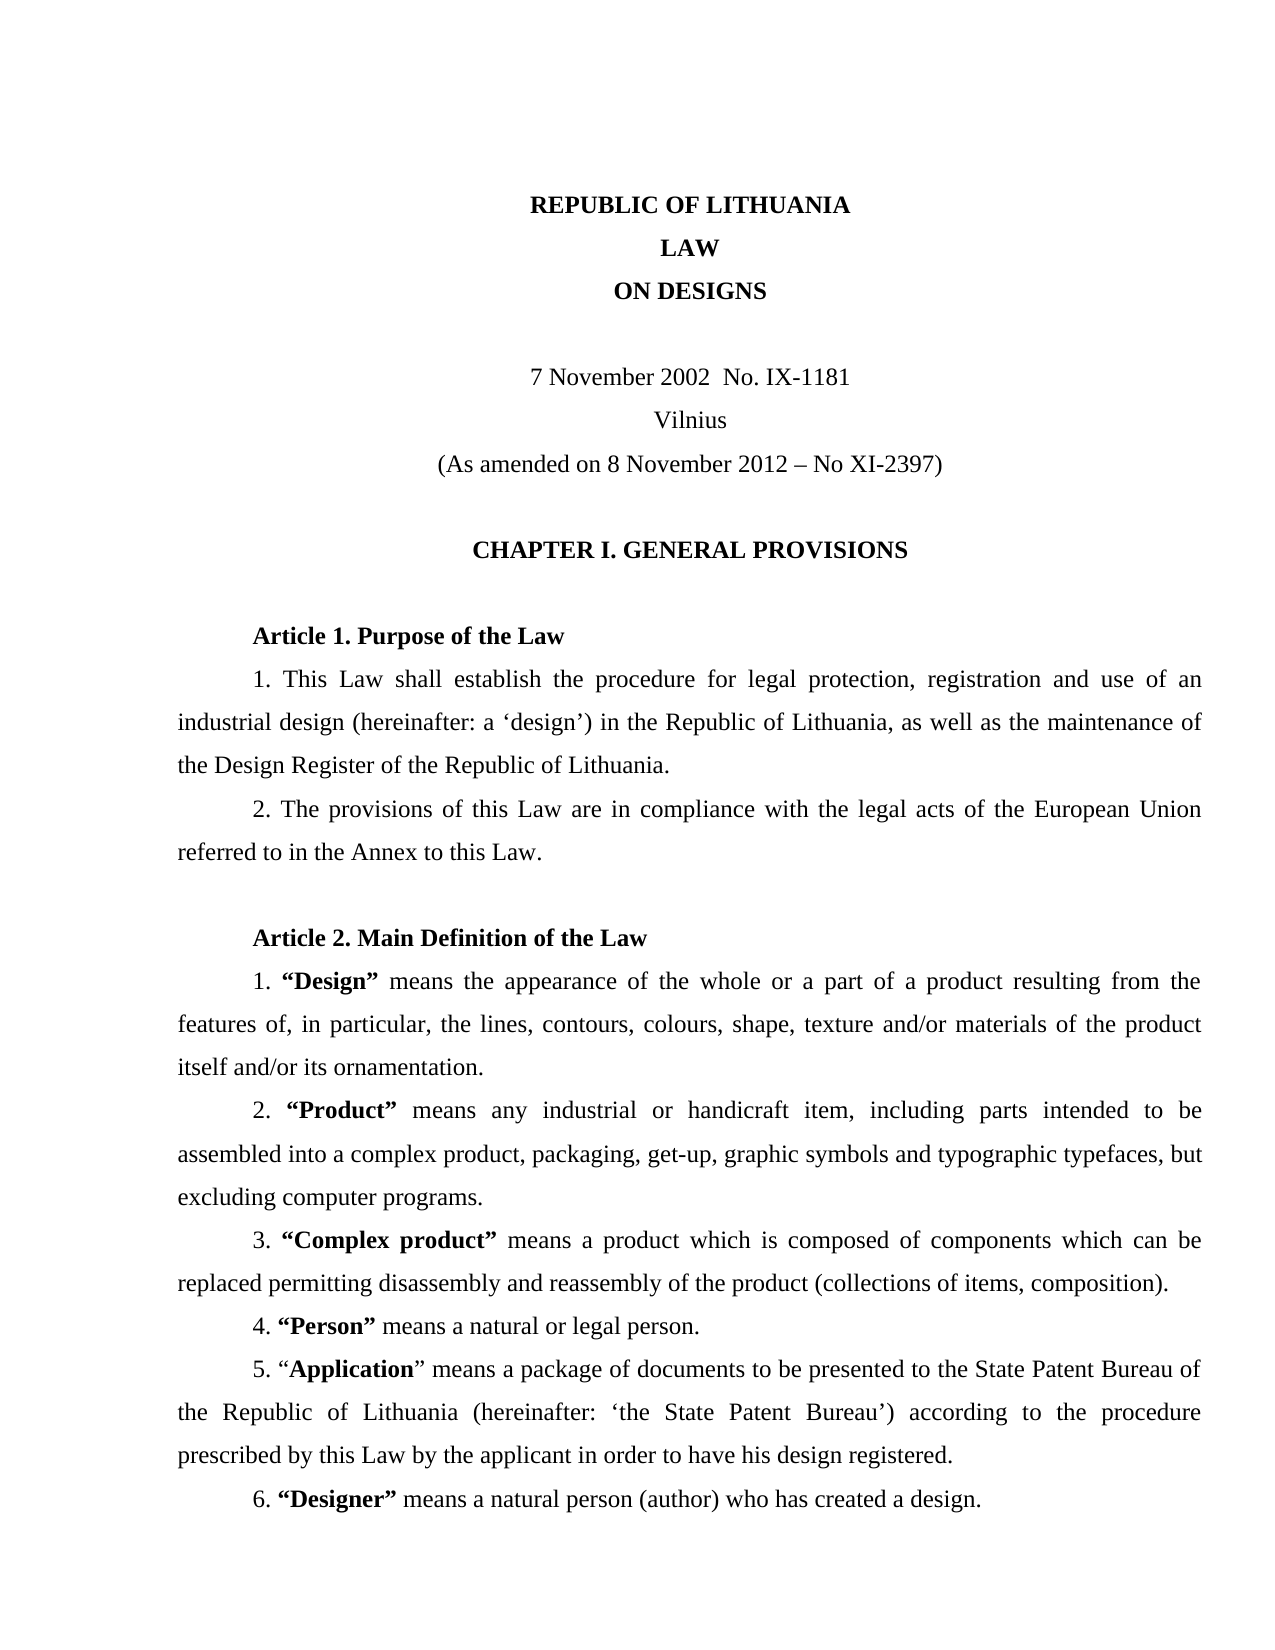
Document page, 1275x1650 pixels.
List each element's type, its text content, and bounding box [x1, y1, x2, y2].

text 2. “Product” means any industrial or handicraft item, including parts intended to be assembled into a complex product, packaging, get-up, graphic symbols and typographic typefaces, but excluding computer programs. [177, 1096, 1203, 1211]
text 1. This Law shall establish the procedure for legal protection, registration and use of an industrial design (hereinafter: a ‘design’) in the Republic of Lithuania, as well as the maintenance of the Design Register of the Republic of Lithuania. [177, 664, 1203, 779]
text 1. “Design” means the appearance of the whole or a part of a product resulting from the features of, in particular, the lines, contours, colours, shape, texture and/or materials of the product itself and/or its ornamentation. [177, 966, 1203, 1081]
text 2. The provisions of this Law are in compliance with the legal acts of the European Union referred to in the Annex to this Law. [177, 794, 1203, 866]
text 3. “Complex product” means a product which is composed of components which can be replaced permitting disassembly and reassembly of the product (collections of items, composition). [177, 1225, 1203, 1297]
text 6. “Designer” means a natural person (author) who has created a design. [177, 1484, 1203, 1512]
text 5. “Application” means a package of documents to be presented to the State Patent Bureau of the Republic of Lithuania (hereinafter: ‘the State Patent Bureau’) according to the procedure prescribed by this Law by the applicant in order to have his design registered. [177, 1354, 1203, 1469]
text LAW [177, 233, 1203, 262]
text ON DESIGNS [177, 276, 1203, 305]
text 7 November 2002 No. IX-1181 [177, 362, 1203, 391]
text (As amended on 8 November 2012 – No XI-2397) [177, 449, 1203, 477]
text 4. “Person” means a natural or legal person. [177, 1311, 1203, 1340]
text Vilnius [177, 406, 1203, 434]
text CHAPTER I. GENERAL PROVISIONS [177, 535, 1203, 564]
text Article 1. Purpose of the Law [177, 621, 1203, 650]
text REPUBLIC OF LITHUANIA [177, 190, 1203, 219]
text Article 2. Main Definition of the Law [177, 923, 1203, 952]
